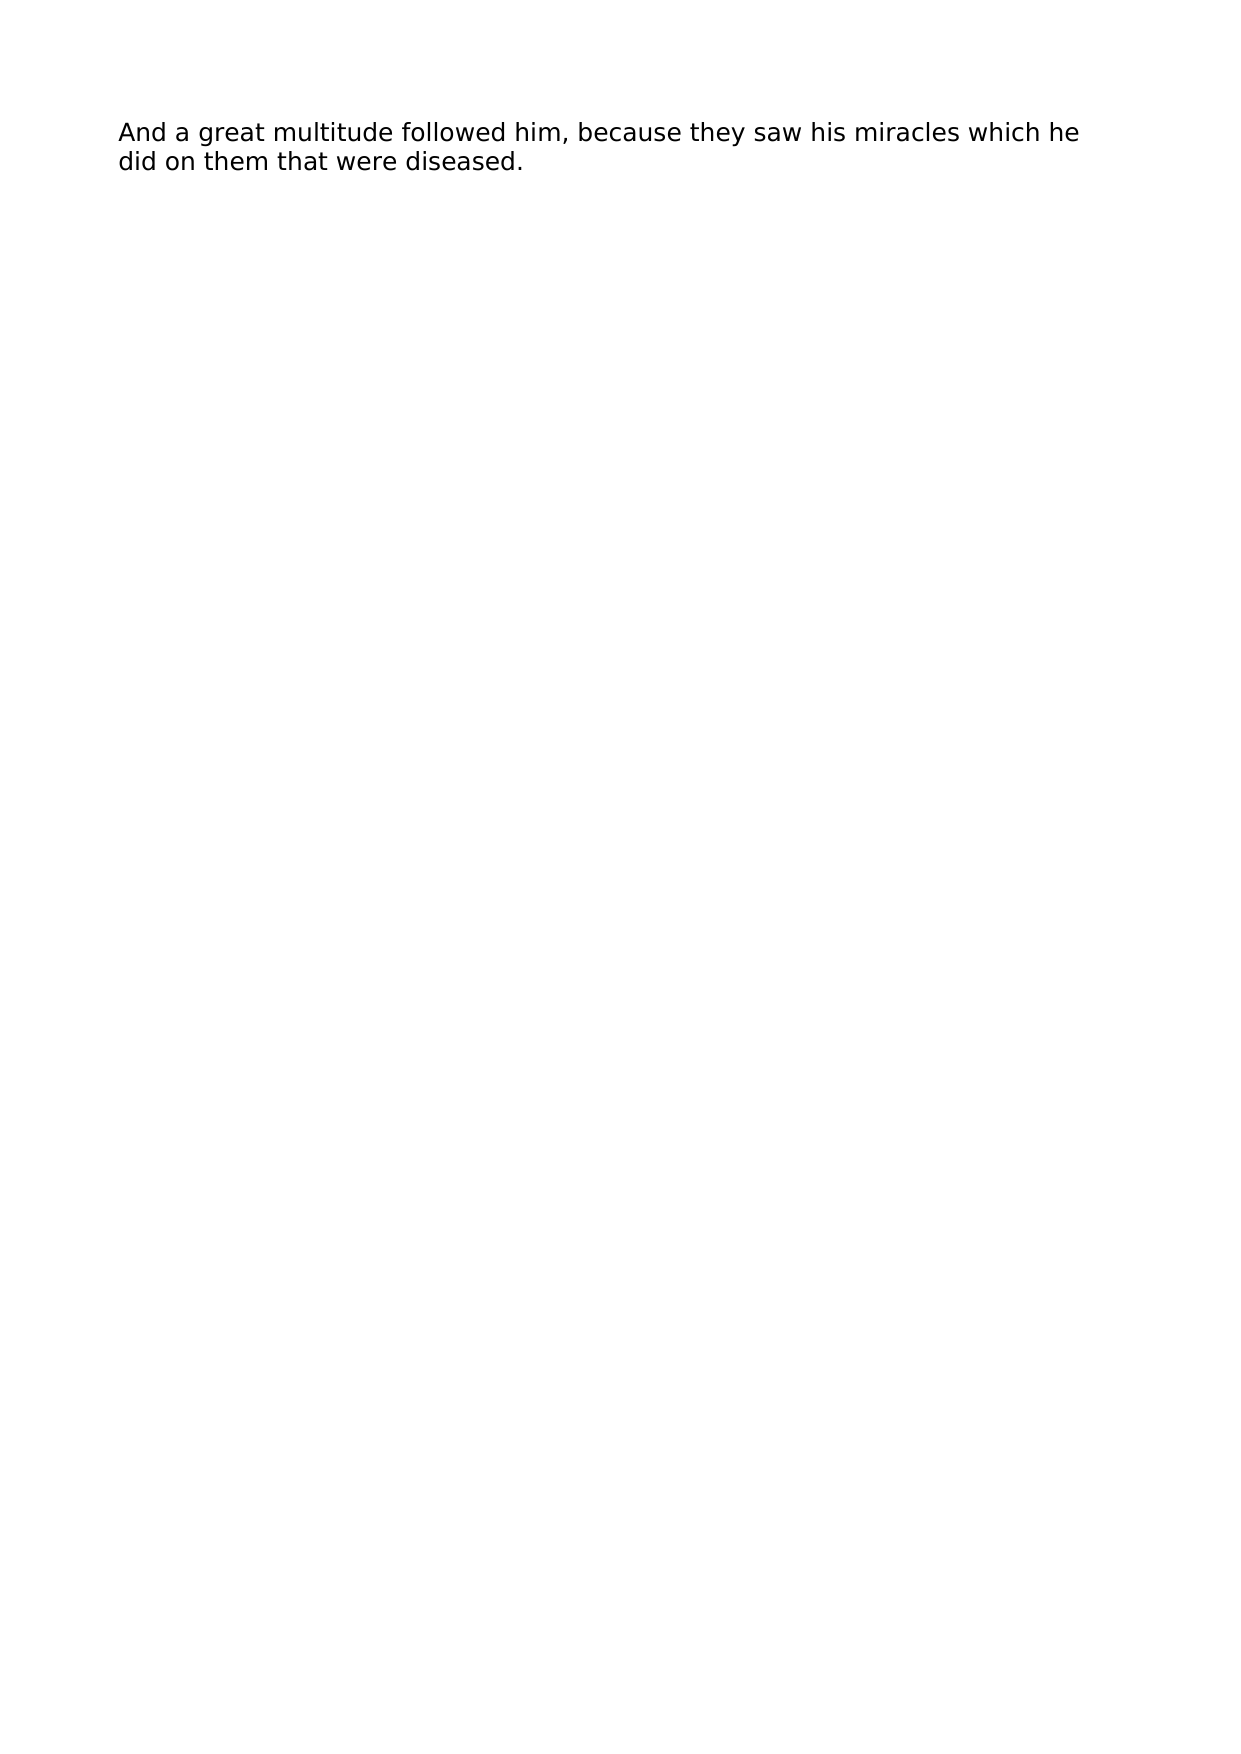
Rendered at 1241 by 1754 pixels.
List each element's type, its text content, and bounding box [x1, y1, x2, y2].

text And a great multitude followed him, because they saw his miracles which he did on them that were diseased. [118, 118, 1122, 176]
